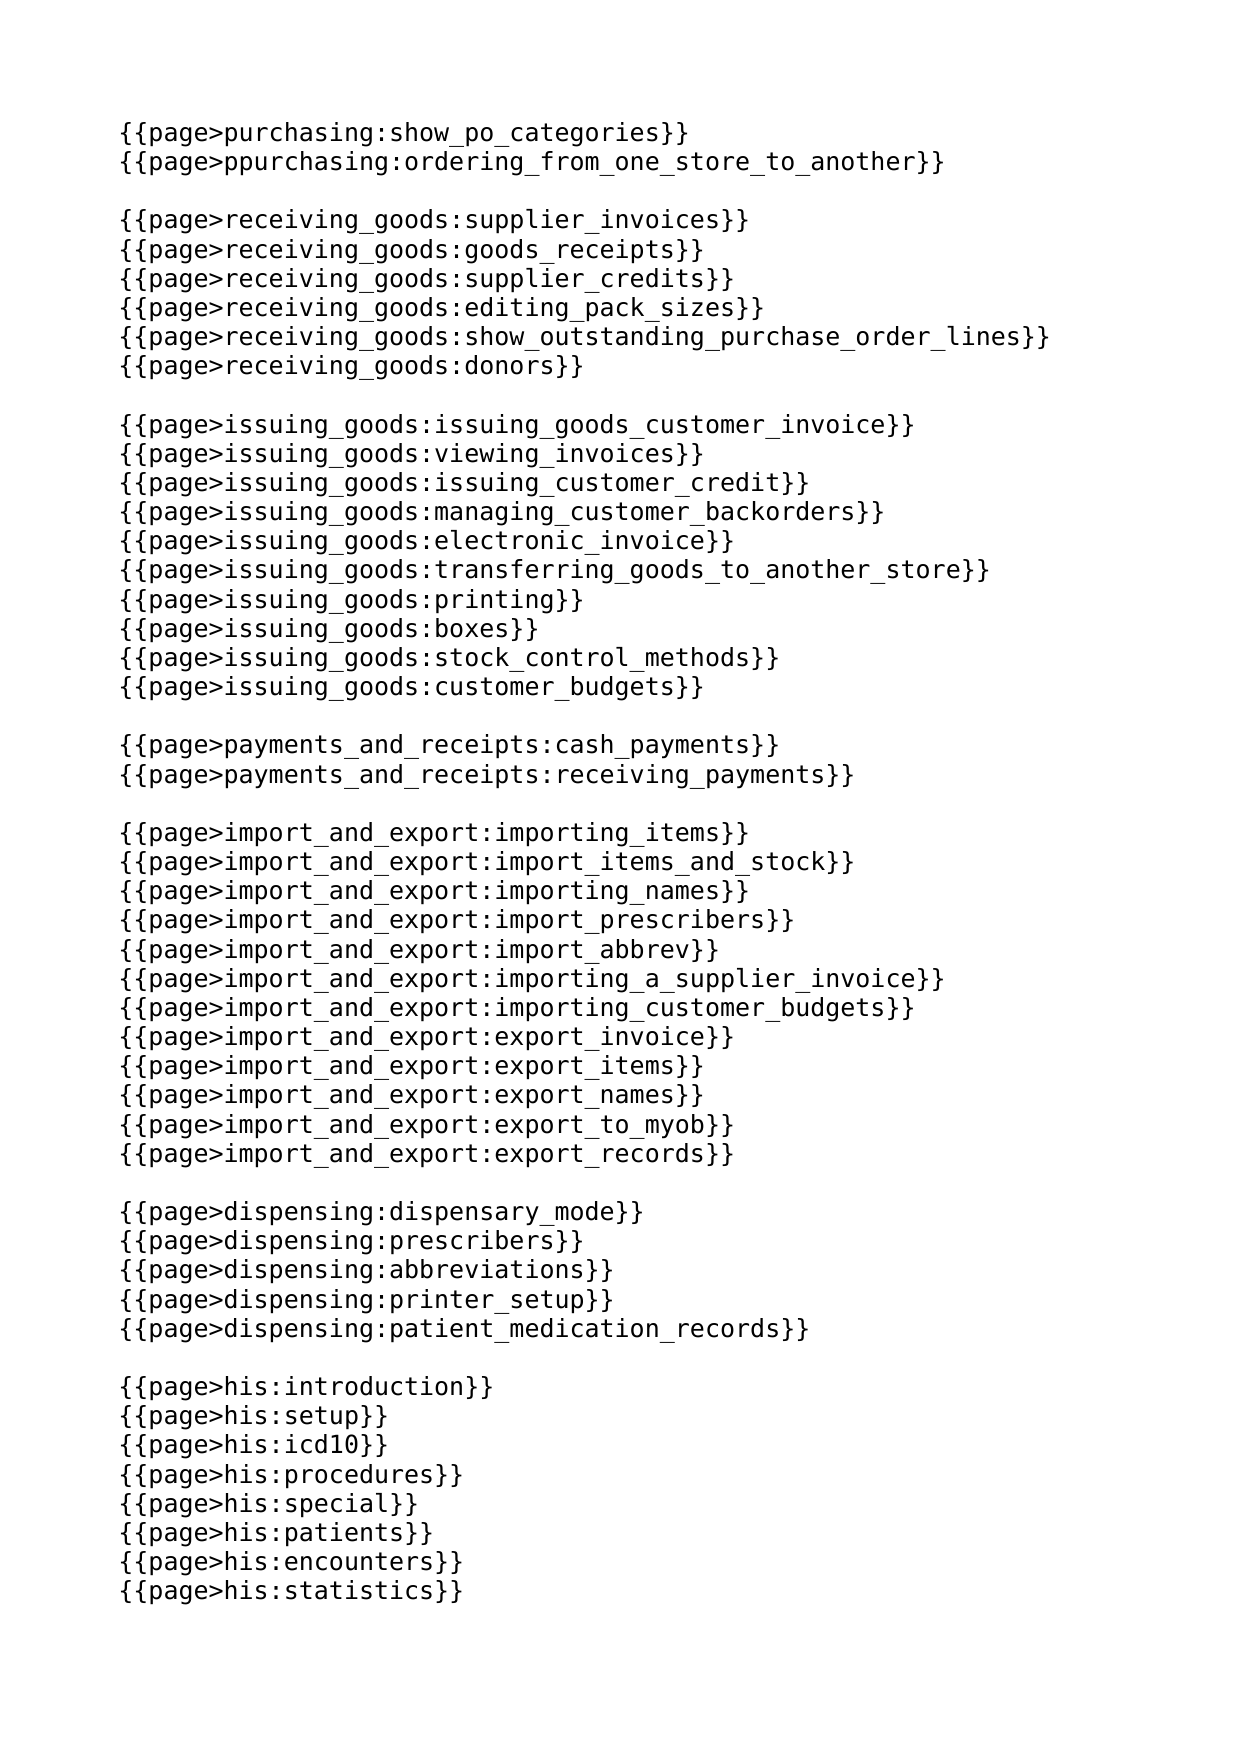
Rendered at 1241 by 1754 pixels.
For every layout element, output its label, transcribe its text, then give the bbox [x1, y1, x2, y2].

text {{page>purchasing:show_po_categories}} {{page>ppurchasing:ordering_from_one_store_to_another}} {{page>receiving_goods:supplier_invoices}} {{page>receiving_goods:goods_receipts}} {{page>receiving_goods:supplier_credits}} {{page>receiving_goods:editing_pack_sizes}} {{page>receiving_goods:show_outstanding_purchase_order_lines}} {{page>receiving_goods:donors}} {{page>issuing_goods:issuing_goods_customer_invoice}} {{page>issuing_goods:viewing_invoices}} {{page>issuing_goods:issuing_customer_credit}} {{page>issuing_goods:managing_customer_backorders}} {{page>issuing_goods:electronic_invoice}} {{page>issuing_goods:transferring_goods_to_another_store}} {{page>issuing_goods:printing}} {{page>issuing_goods:boxes}} {{page>issuing_goods:stock_control_methods}} {{page>issuing_goods:customer_budgets}} {{page>payments_and_receipts:cash_payments}} {{page>payments_and_receipts:receiving_payments}} {{page>import_and_export:importing_items}} {{page>import_and_export:import_items_and_stock}} {{page>import_and_export:importing_names}} {{page>import_and_export:import_prescribers}} {{page>import_and_export:import_abbrev}} {{page>import_and_export:importing_a_supplier_invoice}} {{page>import_and_export:importing_customer_budgets}} {{page>import_and_export:export_invoice}} {{page>import_and_export:export_items}} {{page>import_and_export:export_names}} {{page>import_and_export:export_to_myob}} {{page>import_and_export:export_records}} {{page>dispensing:dispensary_mode}} {{page>dispensing:prescribers}} {{page>dispensing:abbreviations}} {{page>dispensing:printer_setup}} {{page>dispensing:patient_medication_records}} {{page>his:introduction}} {{page>his:setup}} {{page>his:icd10}} {{page>his:procedures}} {{page>his:special}} {{page>his:patients}} {{page>his:encounters}} {{page>his:statistics}} [118, 118, 1122, 1635]
